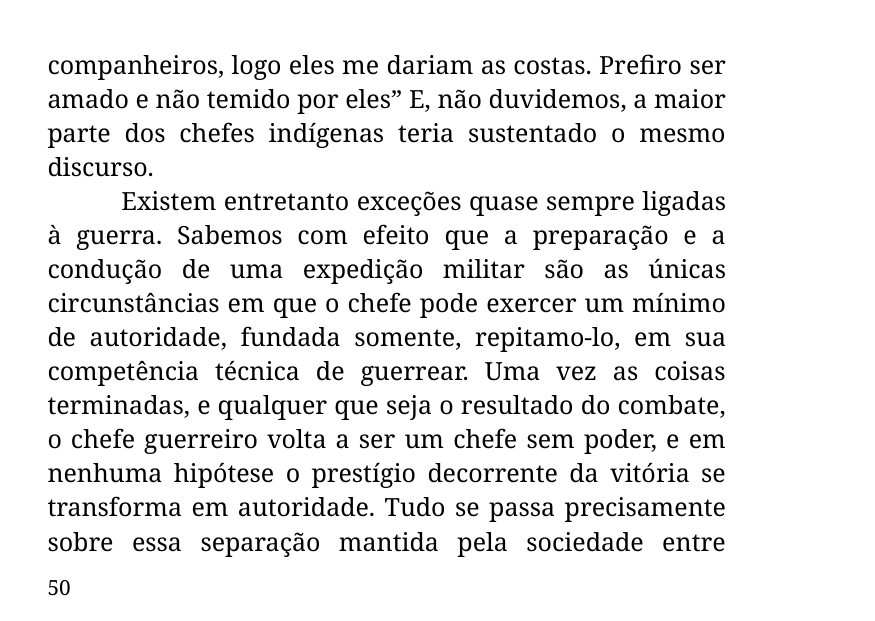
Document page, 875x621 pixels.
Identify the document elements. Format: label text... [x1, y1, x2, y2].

text companheiros, logo eles me dariam as costas. Prefiro ser amado e não temido por eles” E, não duvidemos, a maior parte dos chefes indígenas teria sustentado o mesmo discurso. [47, 47, 726, 183]
text Existem entretanto exceções quase sempre ligadas à guerra. Sabemos com efeito que a preparação e a condução de uma expedição militar são as únicas circunstâncias em que o chefe pode exercer um mínimo de autoridade, fundada somente, repitamo-lo, em sua competência técnica de guerrear. Uma vez as coisas terminadas, e qualquer que seja o resultado do combate, o chefe guerreiro volta a ser um chefe sem poder, e em nenhuma hipótese o prestígio decorrente da vitória se transforma em autoridade. Tudo se passa precisamente sobre essa separação mantida pela sociedade entre [47, 183, 726, 558]
